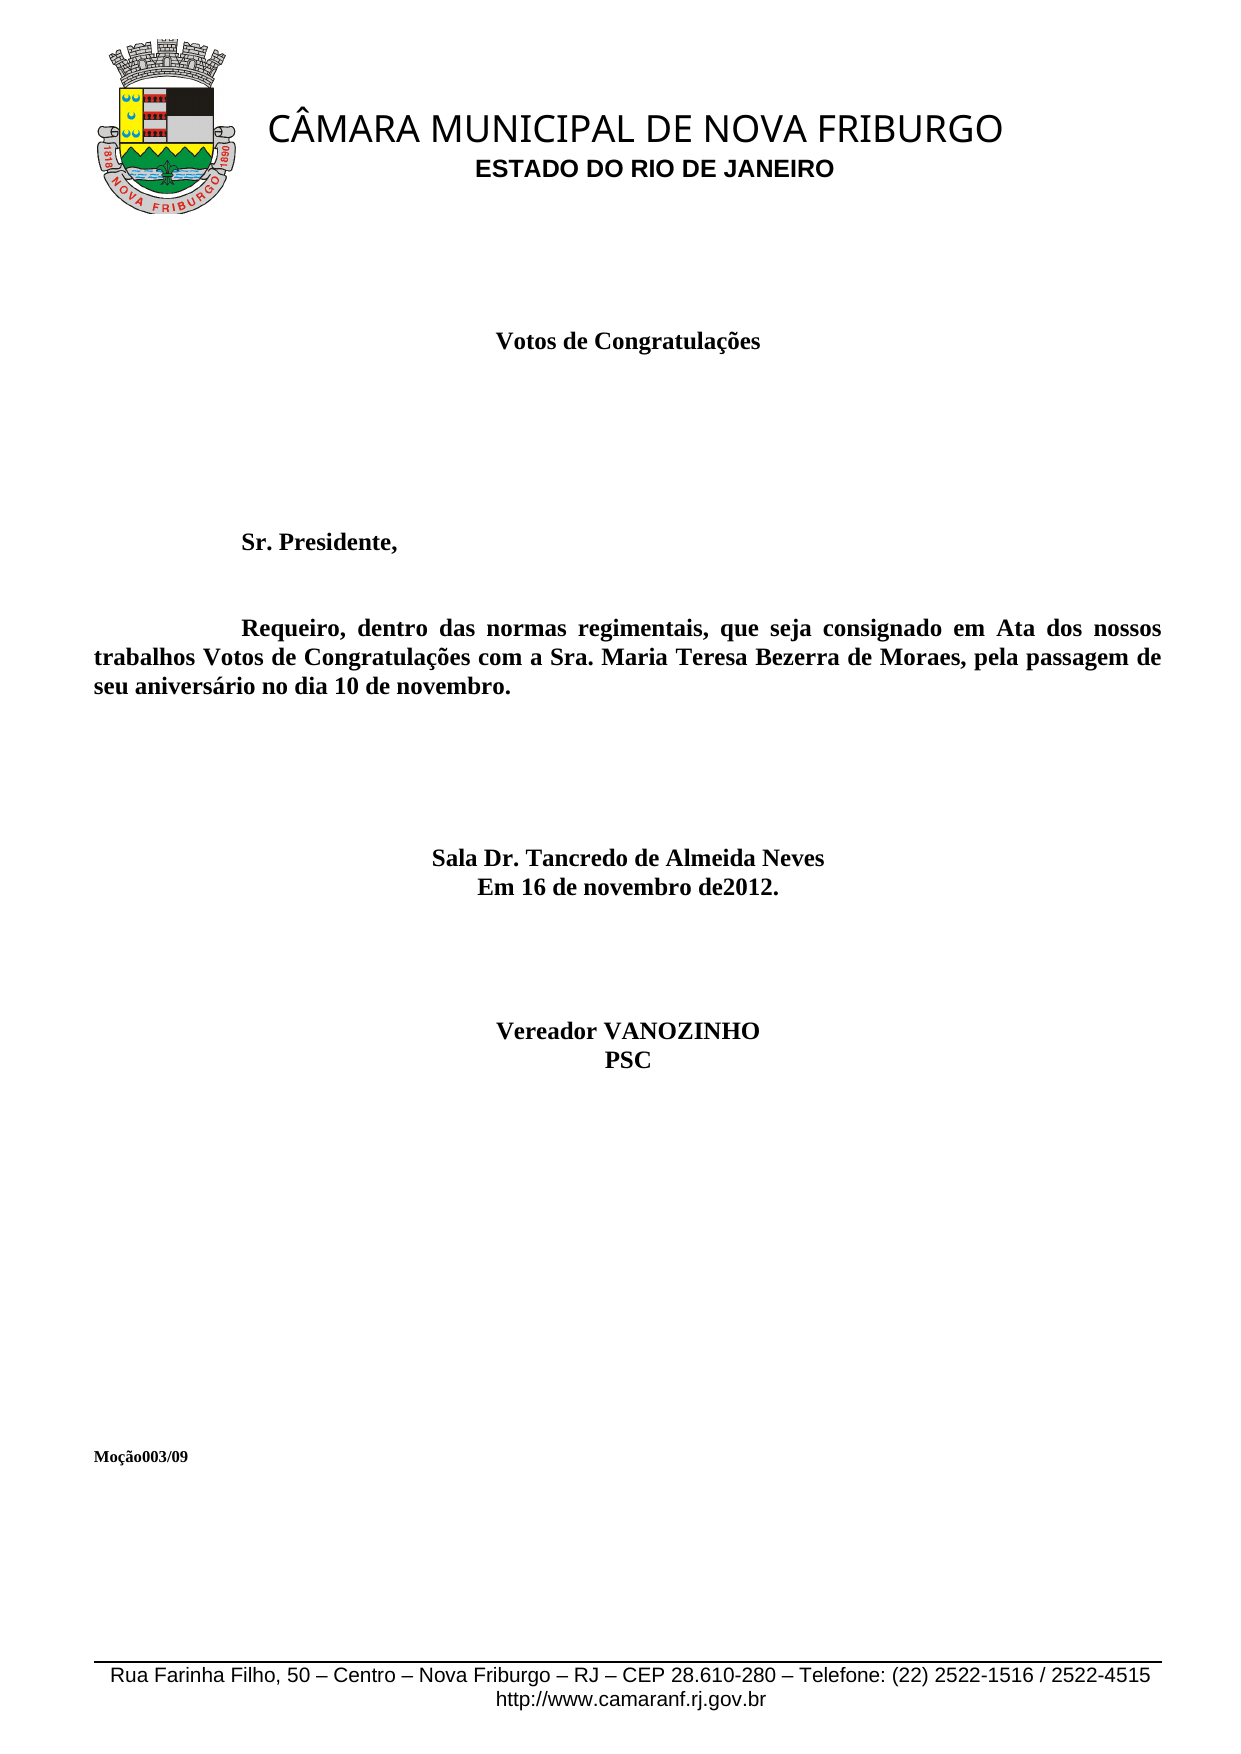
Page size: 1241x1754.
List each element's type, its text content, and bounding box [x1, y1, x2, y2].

text Requeiro, dentro das normas regimentais, que seja consignado em Ata dos nossos trabalhos Votos de Congratulações com a Sra. Maria Teresa Bezerra de Moraes, pela passagem de seu aniversário no dia 10 de novembro. [94, 613, 1162, 700]
text Sr. Presidente, [94, 527, 1162, 556]
text Vereador VANOZINHO [94, 1016, 1162, 1045]
text Em 16 de novembro de2012. [94, 872, 1162, 901]
text Votos de Congratulações [94, 326, 1162, 355]
text Sala Dr. Tancredo de Almeida Neves [94, 843, 1162, 872]
text Moção003/09 [94, 1447, 1162, 1466]
text PSC [94, 1045, 1162, 1073]
